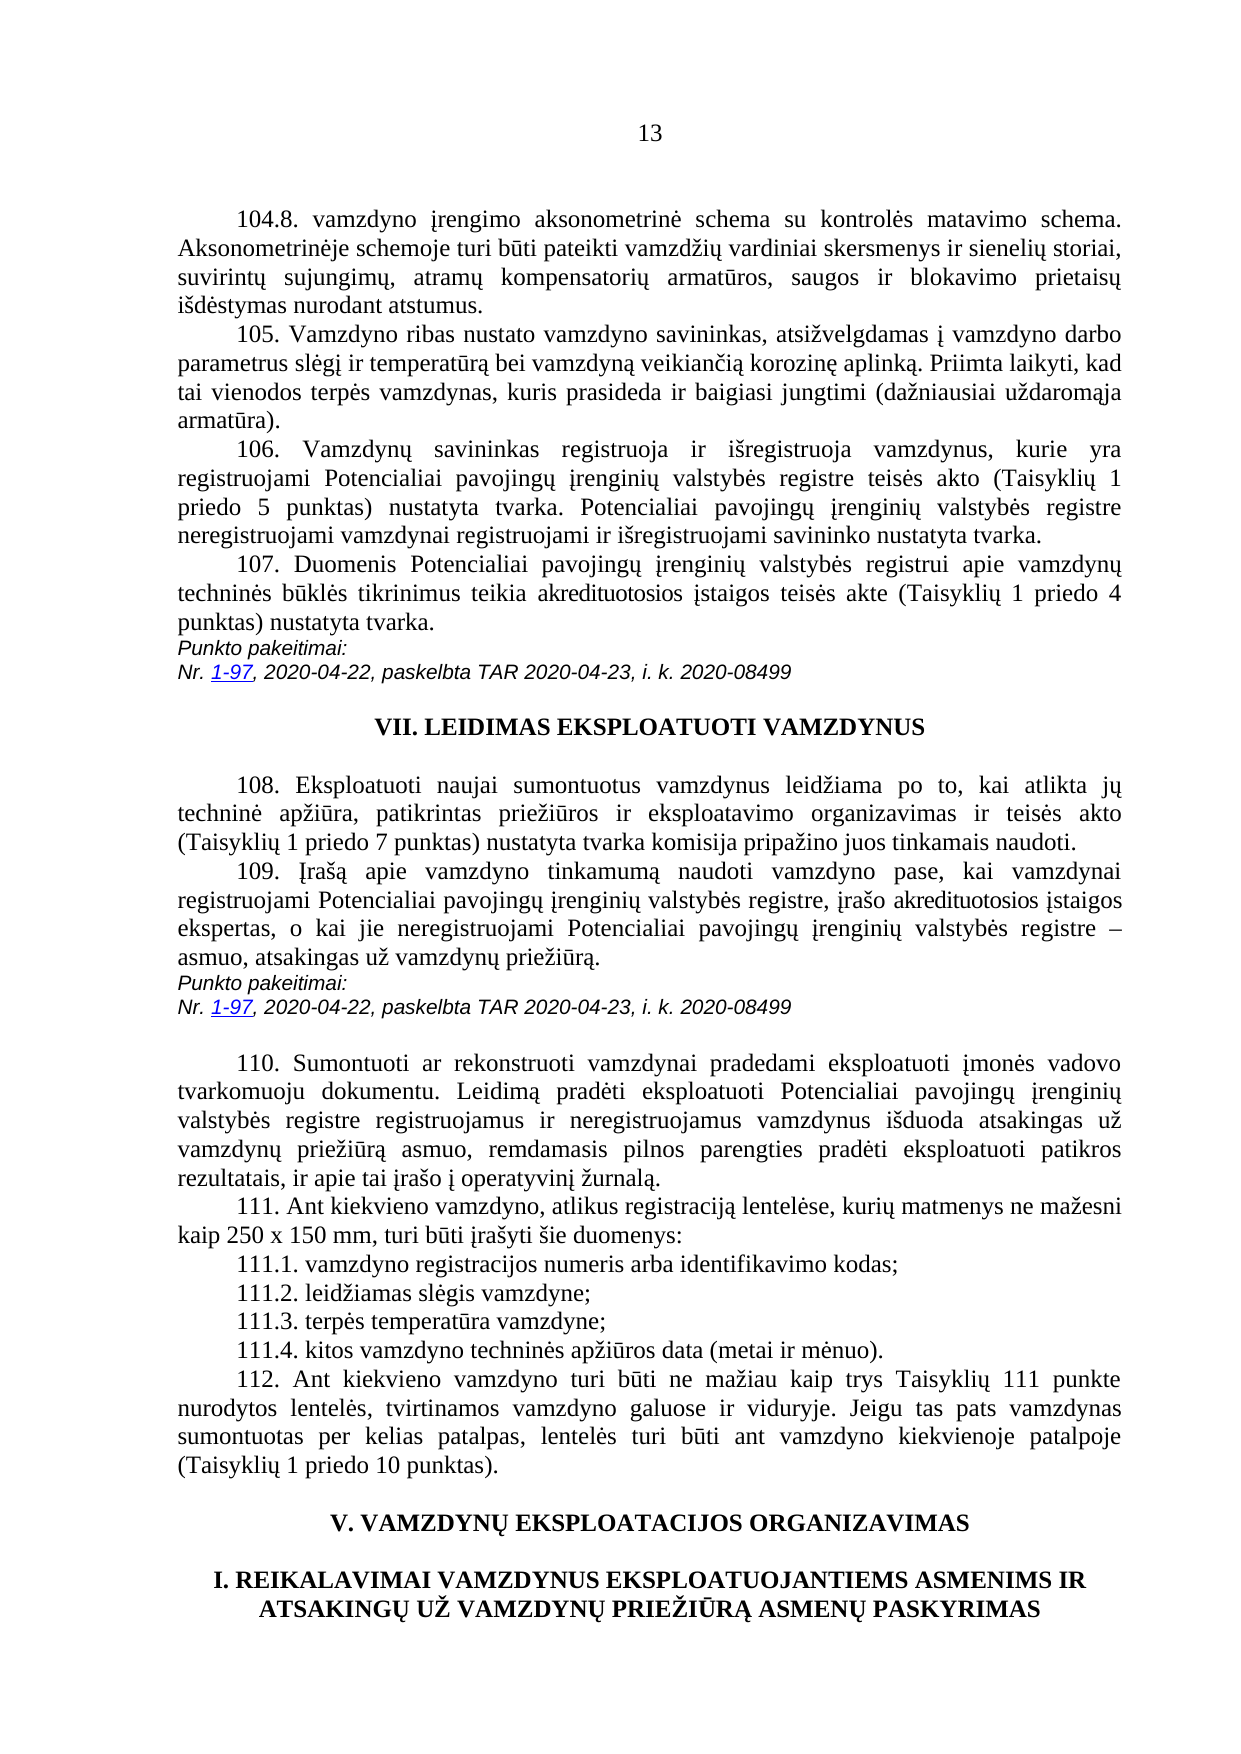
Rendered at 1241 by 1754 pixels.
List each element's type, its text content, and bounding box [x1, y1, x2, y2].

text 109. Įrašą apie vamzdyno tinkamumą naudoti vamzdyno pase, kai vamzdynai registruojami Potencialiai pavojingų įrenginių valstybės registre, įrašo akredituotosios įstaigos ekspertas, o kai jie neregistruojami Potencialiai pavojingų įrenginių valstybės registre – asmuo, atsakingas už vamzdynų priežiūrą. [177, 856, 1122, 971]
text 111.4. kitos vamzdyno techninės apžiūros data (metai ir mėnuo). [177, 1335, 1122, 1364]
text 108. Eksploatuoti naujai sumontuotus vamzdynus leidžiama po to, kai atlikta jų techninė apžiūra, patikrintas priežiūros ir eksploatavimo organizavimas ir teisės akto (Taisyklių 1 priedo 7 punktas) nustatyta tvarka komisija pripažino juos tinkamais naudoti. [177, 770, 1122, 856]
text 104.8. vamzdyno įrengimo aksonometrinė schema su kontrolės matavimo schema. Aksonometrinėje schemoje turi būti pateikti vamzdžių vardiniai skersmenys ir sienelių storiai, suvirintų sujungimų, atramų kompensatorių armatūros, saugos ir blokavimo prietaisų išdėstymas nurodant atstumus. [177, 204, 1122, 319]
text I. REIKALAVIMAI VAMZDYNUS EKSPLOATUOJANTIEMS ASMENIMS IR ATSAKINGŲ UŽ VAMZDYNŲ PRIEŽIŪRĄ ASMENŲ PASKYRIMAS [177, 1565, 1122, 1623]
text 111.2. leidžiamas slėgis vamzdyne; [177, 1278, 1122, 1306]
text 111. Ant kiekvieno vamzdyno, atlikus registraciją lentelėse, kurių matmenys ne mažesni kaip 250 x 150 mm, turi būti įrašyti šie duomenys: [177, 1191, 1122, 1249]
text VII. LEIDIMAS EKSPLOATUOTI VAMZDYNUS [177, 712, 1122, 741]
text V. VAMZDYNŲ EKSPLOATACIJOS ORGANIZAVIMAS [177, 1508, 1122, 1536]
text 111.3. terpės temperatūra vamzdyne; [177, 1306, 1122, 1335]
text Punkto pakeitimai: [177, 636, 1122, 659]
text 106. Vamzdynų savininkas registruoja ir išregistruoja vamzdynus, kurie yra registruojami Potencialiai pavojingų įrenginių valstybės registre teisės akto (Taisyklių 1 priedo 5 punktas) nustatyta tvarka. Potencialiai pavojingų įrenginių valstybės registre neregistruojami vamzdynai registruojami ir išregistruojami savininko nustatyta tvarka. [177, 434, 1122, 549]
text 107. Duomenis Potencialiai pavojingų įrenginių valstybės registrui apie vamzdynų techninės būklės tikrinimus teikia akredituotosios įstaigos teisės akte (Taisyklių 1 priedo 4 punktas) nustatyta tvarka. [177, 549, 1122, 636]
text 112. Ant kiekvieno vamzdyno turi būti ne mažiau kaip trys Taisyklių 111 punkte nurodytos lentelės, tvirtinamos vamzdyno galuose ir viduryje. Jeigu tas pats vamzdynas sumontuotas per kelias patalpas, lentelės turi būti ant vamzdyno kiekvienoje patalpoje (Taisyklių 1 priedo 10 punktas). [177, 1364, 1122, 1479]
text Nr. 1-97, 2020-04-22, paskelbta TAR 2020-04-23, i. k. 2020-08499 [177, 995, 1122, 1019]
text 105. Vamzdyno ribas nustato vamzdyno savininkas, atsižvelgdamas į vamzdyno darbo parametrus slėgį ir temperatūrą bei vamzdyną veikiančią korozinę aplinką. Priimta laikyti, kad tai vienodos terpės vamzdynas, kuris prasideda ir baigiasi jungtimi (dažniausiai uždaromąja armatūra). [177, 319, 1122, 434]
text Nr. 1-97, 2020-04-22, paskelbta TAR 2020-04-23, i. k. 2020-08499 [177, 659, 1122, 683]
text Punkto pakeitimai: [177, 971, 1122, 995]
text 110. Sumontuoti ar rekonstruoti vamzdynai pradedami eksploatuoti įmonės vadovo tvarkomuoju dokumentu. Leidimą pradėti eksploatuoti Potencialiai pavojingų įrenginių valstybės registre registruojamus ir neregistruojamus vamzdynus išduoda atsakingas už vamzdynų priežiūrą asmuo, remdamasis pilnos parengties pradėti eksploatuoti patikros rezultatais, ir apie tai įrašo į operatyvinį žurnalą. [177, 1048, 1122, 1191]
text 111.1. vamzdyno registracijos numeris arba identifikavimo kodas; [177, 1249, 1122, 1278]
